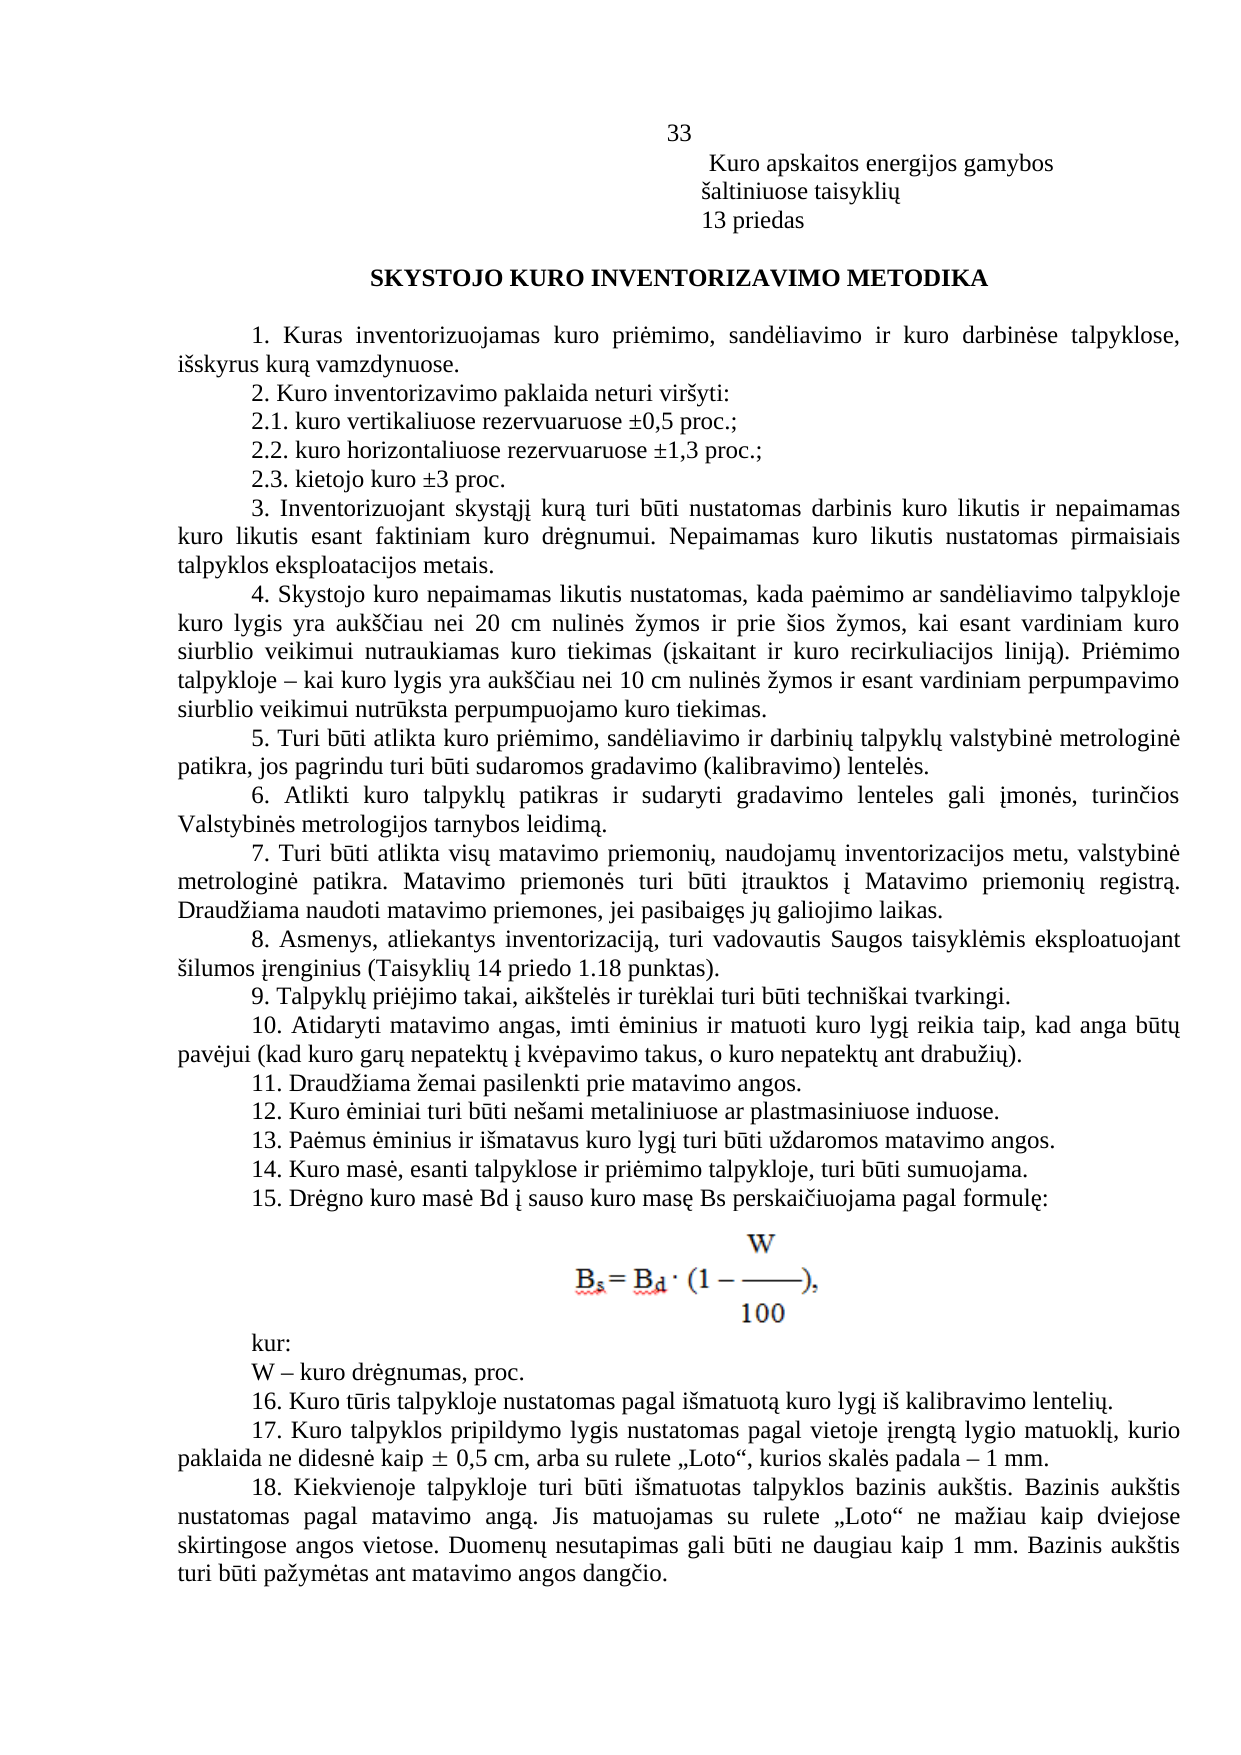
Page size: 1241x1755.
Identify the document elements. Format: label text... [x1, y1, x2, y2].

text 11. Draudžiama žemai pasilenkti prie matavimo angos. [177, 1068, 1181, 1096]
text 9. Talpyklų priėjimo takai, aikštelės ir turėklai turi būti techniškai tvarkingi. [177, 981, 1181, 1010]
text 12. Kuro ėminiai turi būti nešami metaliniuose ar plastmasiniuose induose. [177, 1096, 1181, 1125]
text 14. Kuro masė, esanti talpyklose ir priėmimo talpykloje, turi būti sumuojama. [177, 1154, 1181, 1183]
text 2.1. kuro vertikaliuose rezervuaruose ±0,5 proc.; [177, 406, 1181, 435]
text kur: [177, 1328, 1181, 1357]
text 10. Atidaryti matavimo angas, imti ėminius ir matuoti kuro lygį reikia taip, kad anga būtų pavėjui (kad kuro garų nepatektų į kvėpavimo takus, o kuro nepatektų ant drabužių). [177, 1010, 1181, 1068]
text 15. Drėgno kuro masė Bd į sauso kuro masę Bs perskaičiuojama pagal formulę: [177, 1183, 1181, 1211]
text 13 priedas [627, 205, 1181, 234]
text 6. Atlikti kuro talpyklų patikras ir sudaryti gradavimo lenteles gali įmonės, turinčios Valstybinės metrologijos tarnybos leidimą. [177, 780, 1181, 838]
text 5. Turi būti atlikta kuro priėmimo, sandėliavimo ir darbinių talpyklų valstybinė metrologinė patikra, jos pagrindu turi būti sudaromos gradavimo (kalibravimo) lentelės. [177, 723, 1181, 780]
text 3. Inventorizuojant skystąjį kurą turi būti nustatomas darbinis kuro likutis ir nepaimamas kuro likutis esant faktiniam kuro drėgnumui. Nepaimamas kuro likutis nustatomas pirmaisiais talpyklos eksploatacijos metais. [177, 493, 1181, 579]
text 18. Kiekvienoje talpykloje turi būti išmatuotas talpyklos bazinis aukštis. Bazinis aukštis nustatomas pagal matavimo angą. Jis matuojamas su rulete „Loto“ ne mažiau kaip dviejose skirtingose angos vietose. Duomenų nesutapimas gali būti ne daugiau kaip 1 mm. Bazinis aukštis turi būti pažymėtas ant matavimo angos dangčio. [177, 1472, 1181, 1587]
text 2.3. kietojo kuro ±3 proc. [177, 464, 1181, 493]
text šaltiniuose taisyklių [627, 176, 1181, 205]
text 7. Turi būti atlikta visų matavimo priemonių, naudojamų inventorizacijos metu, valstybinė metrologinė patikra. Matavimo priemonės turi būti įtrauktos į Matavimo priemonių registrą. Draudžiama naudoti matavimo priemones, jei pasibaigęs jų galiojimo laikas. [177, 838, 1181, 924]
text 16. Kuro tūris talpykloje nustatomas pagal išmatuotą kuro lygį iš kalibravimo lentelių. [177, 1386, 1181, 1415]
text 2. Kuro inventorizavimo paklaida neturi viršyti: [177, 378, 1181, 406]
text W – kuro drėgnumas, proc. [177, 1357, 1181, 1386]
text 4. Skystojo kuro nepaimamas likutis nustatomas, kada paėmimo ar sandėliavimo talpykloje kuro lygis yra aukščiau nei 20 cm nulinės žymos ir prie šios žymos, kai esant vardiniam kuro siurblio veikimui nutraukiamas kuro tiekimas (įskaitant ir kuro recirkuliacijos liniją). Priėmimo talpykloje – kai kuro lygis yra aukščiau nei 10 cm nulinės žymos ir esant vardiniam perpumpavimo siurblio veikimui nutrūksta perpumpuojamo kuro tiekimas. [177, 579, 1181, 723]
text Kuro apskaitos energijos gamybos [709, 148, 1181, 176]
text 2.2. kuro horizontaliuose rezervuaruose ±1,3 proc.; [177, 435, 1181, 464]
text 13. Paėmus ėminius ir išmatavus kuro lygį turi būti uždaromos matavimo angos. [177, 1125, 1181, 1154]
text SKYSTOJO KURO INVENTORIZAVIMO METODIKA [177, 263, 1181, 291]
text 17. Kuro talpyklos pripildymo lygis nustatomas pagal vietoje įrengtą lygio matuoklį, kurio paklaida ne didesnė kaip  0,5 cm, arba su rulete „Loto“, kurios skalės padala – 1 mm. [177, 1415, 1181, 1472]
text 1. Kuras inventorizuojamas kuro priėmimo, sandėliavimo ir kuro darbinėse talpyklose, išskyrus kurą vamzdynuose. [177, 320, 1181, 378]
text 8. Asmenys, atliekantys inventorizaciją, turi vadovautis Saugos taisyklėmis eksploatuojant šilumos įrenginius (Taisyklių 14 priedo 1.18 punktas). [177, 924, 1181, 981]
